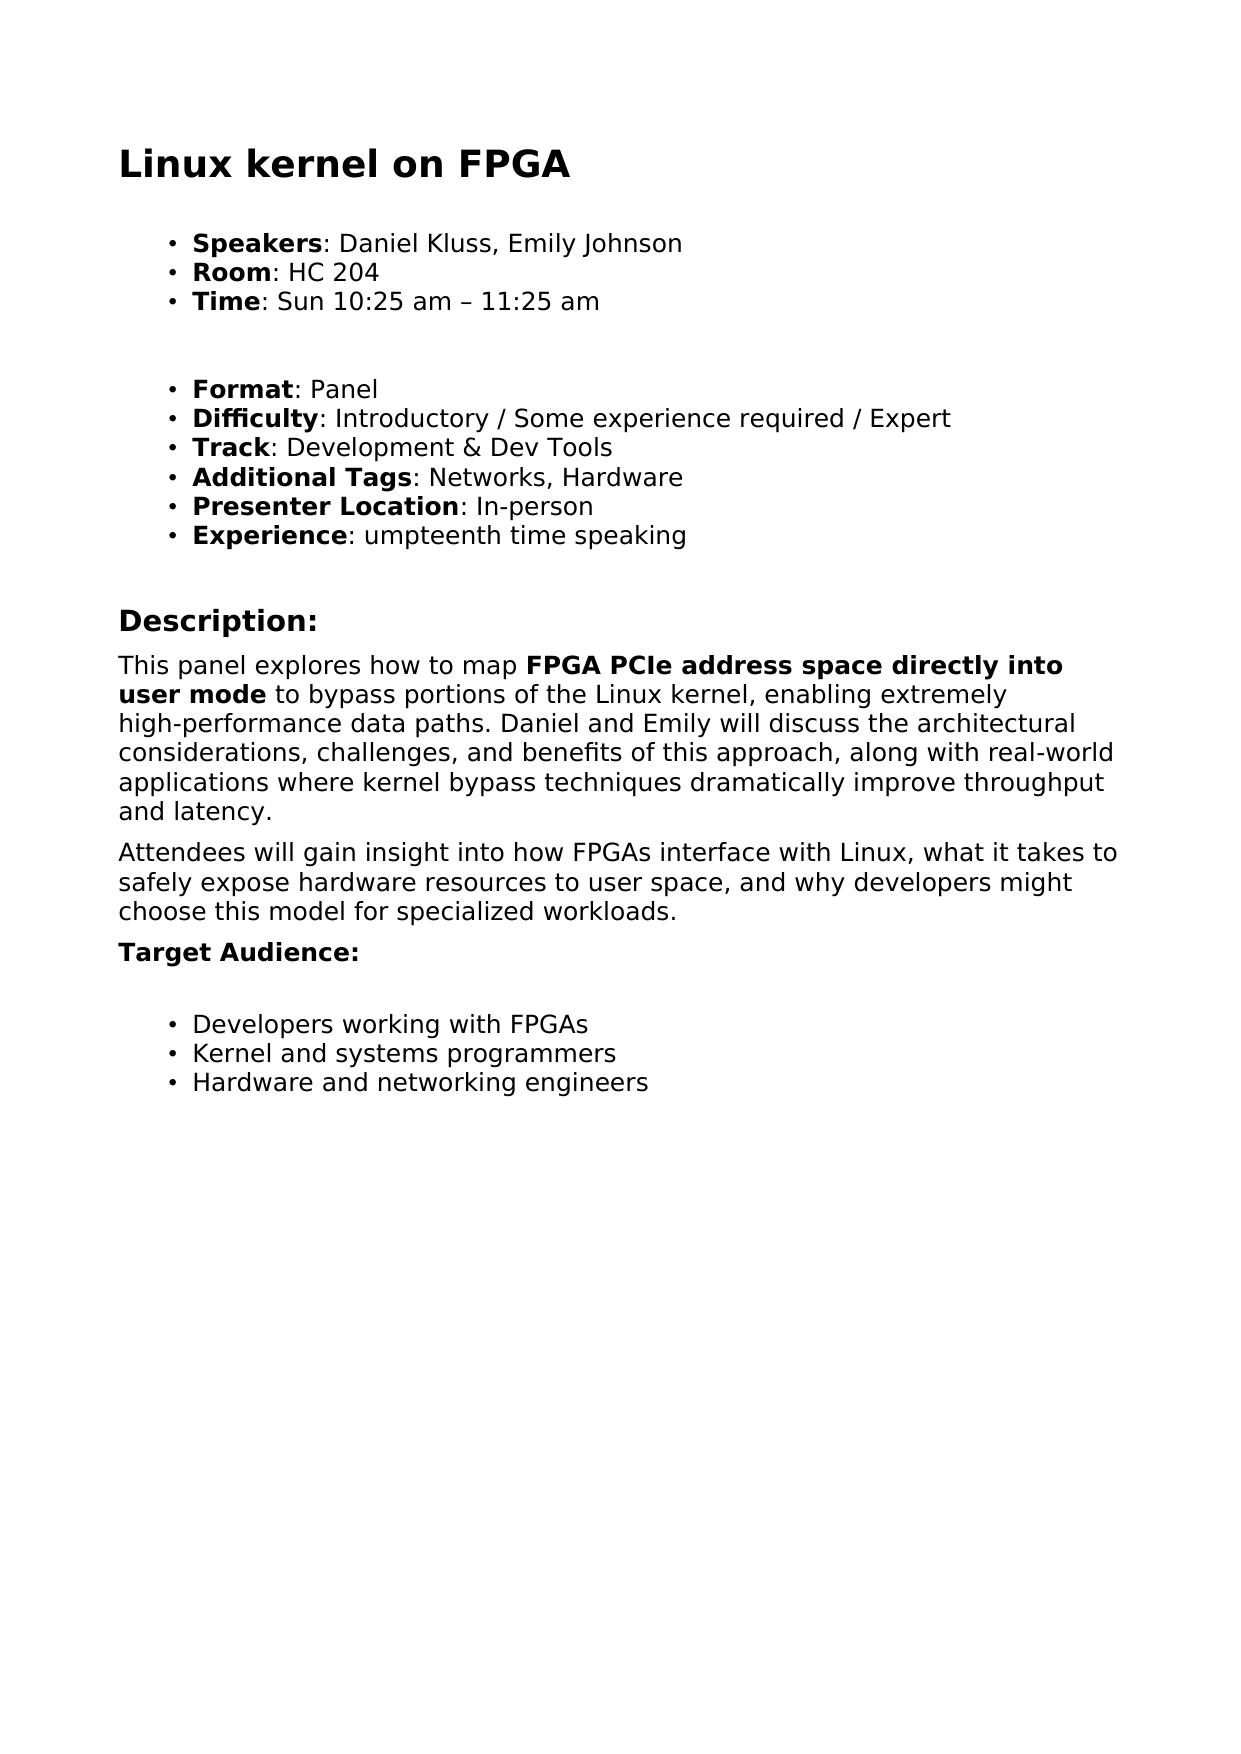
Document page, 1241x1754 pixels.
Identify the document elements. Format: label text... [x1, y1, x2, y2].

text Target Audience: [118, 939, 1122, 968]
list Additional Tags: Networks, Hardware [177, 463, 1122, 492]
list Format: Panel [177, 375, 1122, 404]
list Time: Sun 10:25 am – 11:25 am [177, 287, 1122, 316]
list Track: Development & Dev Tools [177, 433, 1122, 463]
list Developers working with FPGAs [177, 1010, 1122, 1039]
list Difficulty: Introductory / Some experience required / Expert [177, 404, 1122, 433]
subtitle Linux kernel on FPGA [118, 143, 1122, 187]
subtitle Description: [118, 605, 1122, 639]
text Attendees will gain insight into how FPGAs interface with Linux, what it takes to safely expose hardware resources to user space, and why developers might choose this model for specialized workloads. [118, 839, 1122, 926]
list Room: HC 204 [177, 258, 1122, 287]
list Kernel and systems programmers [177, 1039, 1122, 1068]
list Speakers: Daniel Kluss, Emily Johnson [177, 229, 1122, 258]
list Hardware and networking engineers [177, 1068, 1122, 1097]
list Presenter Location: In-person [177, 492, 1122, 521]
list Experience: umpteenth time speaking [177, 521, 1122, 550]
text This panel explores how to map FPGA PCIe address space directly into user mode to bypass portions of the Linux kernel, enabling extremely high‑performance data paths. Daniel and Emily will discuss the architectural considerations, challenges, and benefits of this approach, along with real‑world applications where kernel bypass techniques dramatically improve throughput and latency. [118, 651, 1122, 826]
